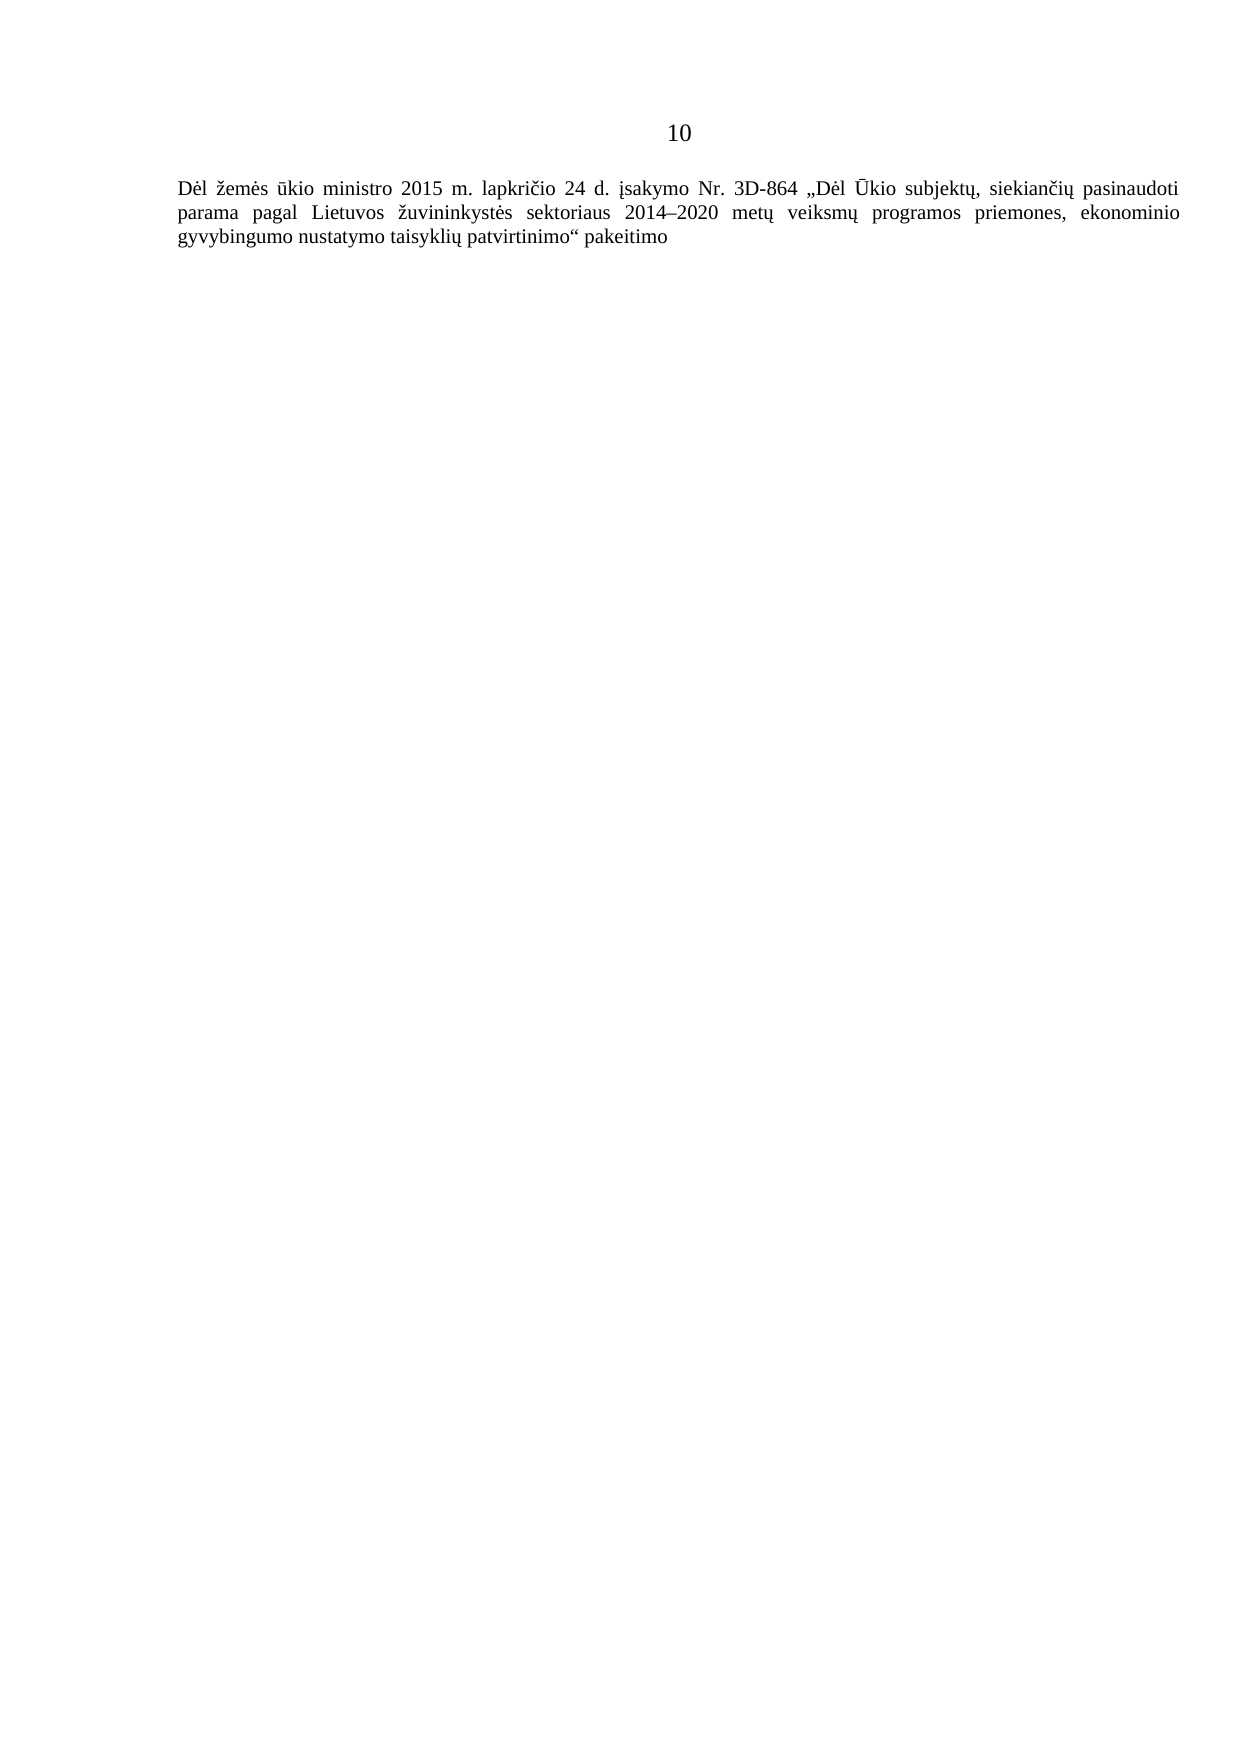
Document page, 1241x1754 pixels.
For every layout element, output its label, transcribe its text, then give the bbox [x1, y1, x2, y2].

text Dėl žemės ūkio ministro 2015 m. lapkričio 24 d. įsakymo Nr. 3D-864 „Dėl Ūkio subjektų, siekiančių pasinaudoti parama pagal Lietuvos žuvininkystės sektoriaus 2014–2020 metų veiksmų programos priemones, ekonominio gyvybingumo nustatymo taisyklių patvirtinimo“ pakeitimo [177, 176, 1181, 248]
